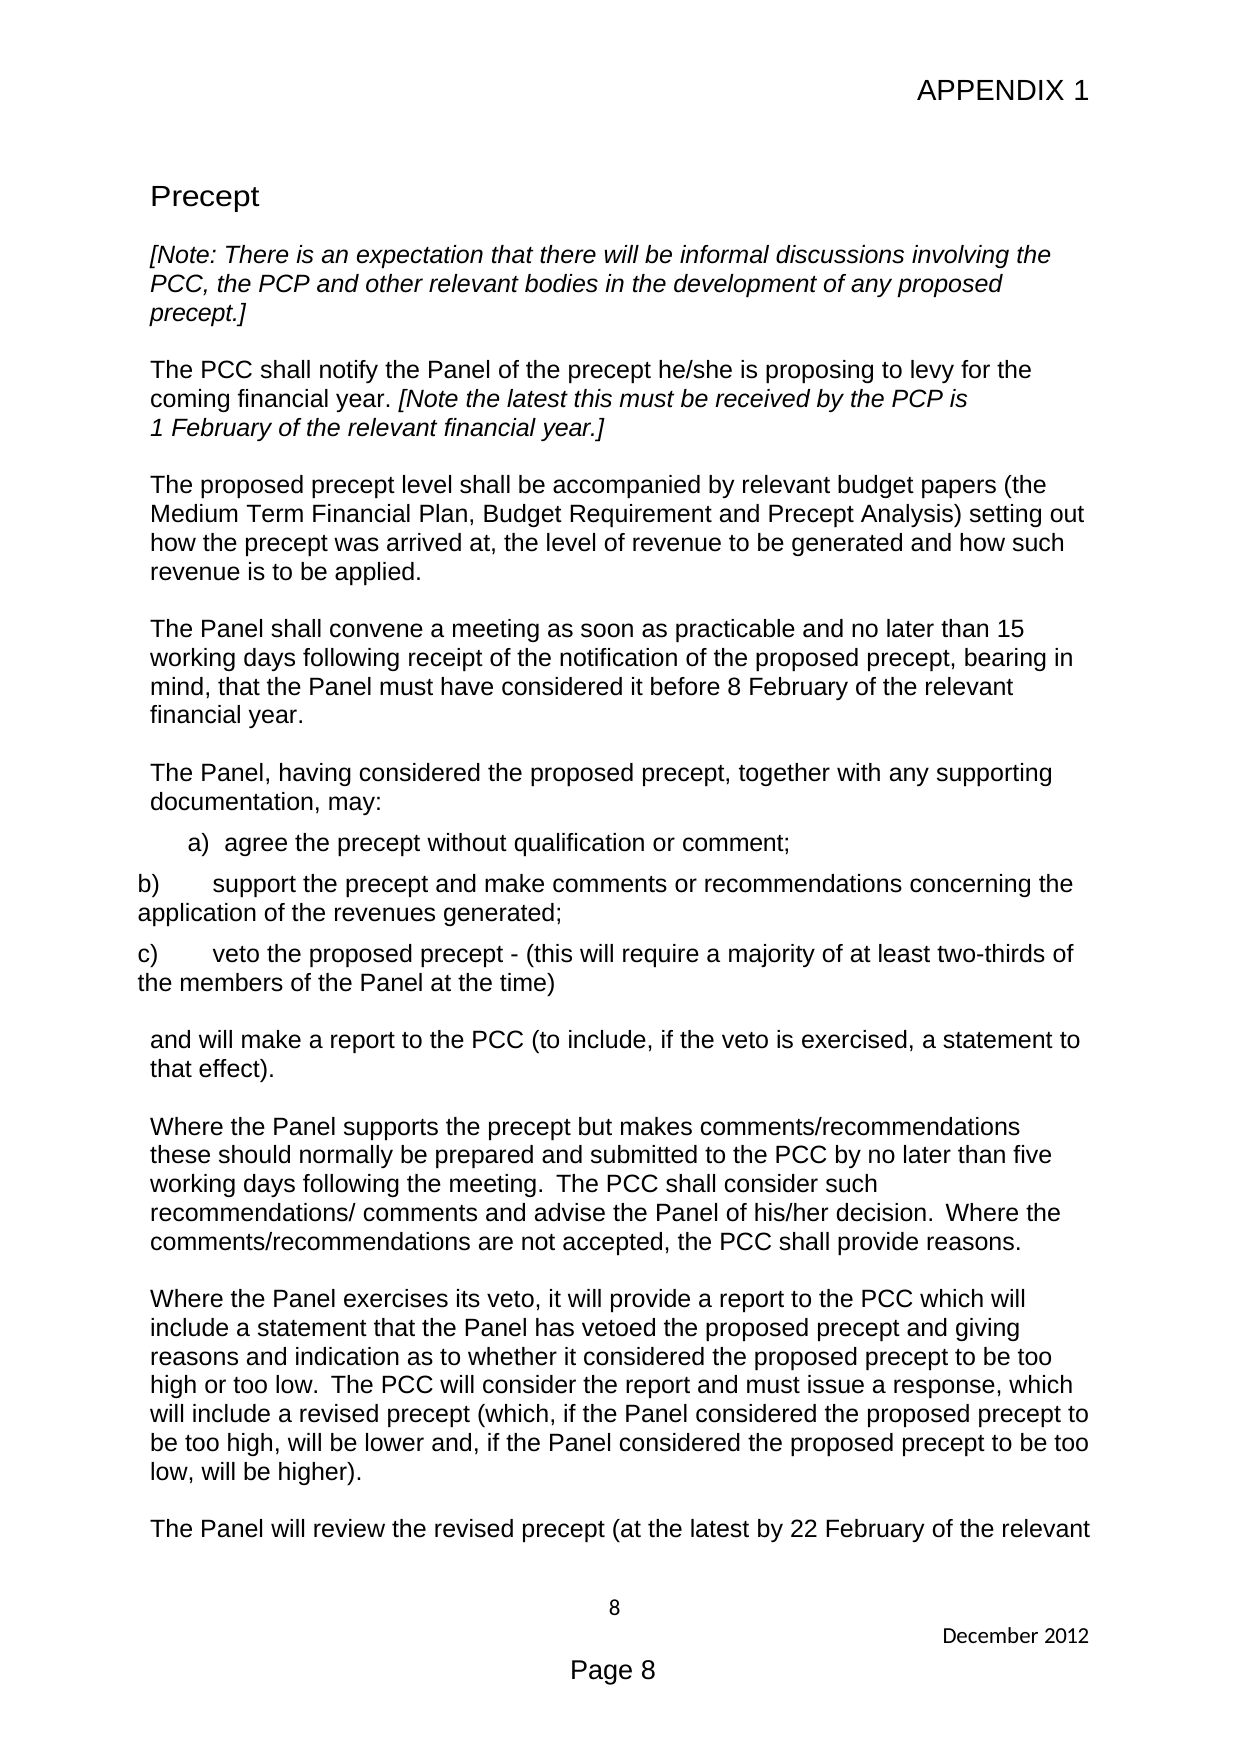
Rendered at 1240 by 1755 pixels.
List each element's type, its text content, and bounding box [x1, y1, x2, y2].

subtitle Precept [150, 179, 1102, 212]
text Where the Panel supports the precept but makes comments/recommendations these should normally be prepared and submitted to the PCC by no later than five working days following the meeting. The PCC shall consider such recommendations/ comments and advise the Panel of his/her decision. Where the comments/recommendations are not accepted, the PCC shall provide reasons. [150, 1112, 1072, 1255]
text The Panel, having considered the proposed precept, together with any supporting documentation, may: [150, 758, 1087, 815]
list agree the precept without qualification or comment; [187, 828, 1102, 857]
list veto the proposed precept - (this will require a majority of at least two-thirds of the members of the Panel at the time) [137, 939, 1085, 997]
text and will make a report to the PCC (to include, if the veto is exercised, a statement to that effect). [150, 1025, 1087, 1083]
text The PCC shall notify the Panel of the precept he/she is proposing to levy for the coming financial year. [Note the latest this must be received by the PCP is [150, 356, 1087, 412]
text The Panel shall convene a meeting as soon as practicable and no later than 15 working days following receipt of the notification of the proposed precept, bearing in mind, that the Panel must have considered it before 8 February of the relevant financial year. [150, 614, 1087, 729]
list support the precept and make comments or recommendations concerning the application of the revenues generated; [137, 869, 1085, 927]
text The Panel will review the revised precept (at the latest by 22 February of the relevant [150, 1514, 1093, 1543]
text The proposed precept level shall be accompanied by relevant budget papers (the Medium Term Financial Plan, Budget Requirement and Precept Analysis) setting out how the precept was arrived at, the level of revenue to be generated and how such revenue is to be applied. [150, 470, 1097, 585]
text [Note: There is an expectation that there will be informal discussions involving the PCC, the PCP and other relevant bodies in the development of any proposed precept.] [150, 241, 1087, 327]
text 1 February of the relevant financial year.] [150, 412, 1102, 441]
text Where the Panel exercises its veto, it will provide a report to the PCC which will include a statement that the Panel has vetoed the proposed precept and giving reasons and indication as to whether it considered the proposed precept to be too high or too low. The PCC will consider the report and must issue a response, which will include a revised precept (which, if the Panel considered the proposed precept to be too high, will be lower and, if the Panel considered the proposed precept to be too low, will be higher). [150, 1284, 1093, 1485]
